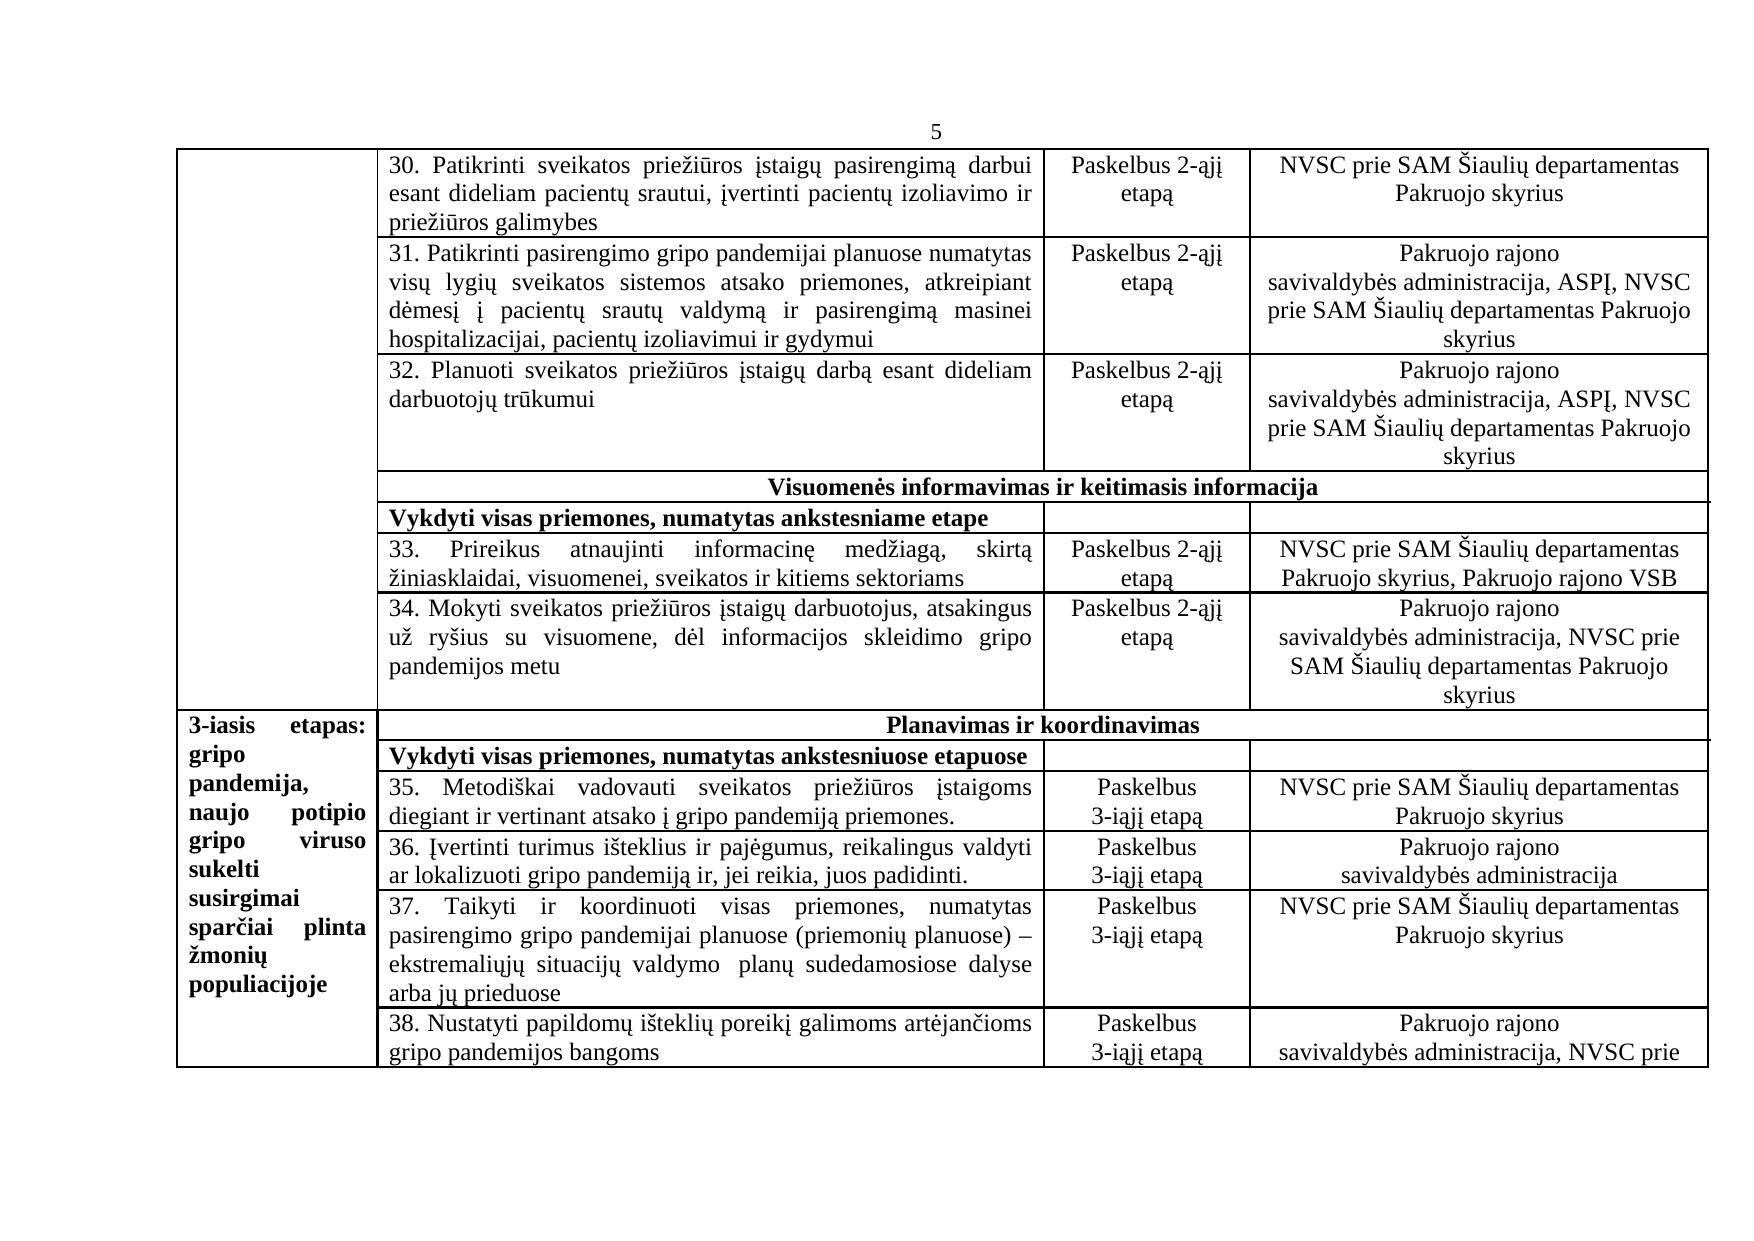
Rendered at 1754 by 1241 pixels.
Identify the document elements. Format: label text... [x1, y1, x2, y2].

table_cell Vykdyti visas priemones, numatytas ankstesniame etape [378, 503, 1043, 532]
table_cell Paskelbus 2-ąjį etapą [1045, 238, 1249, 353]
table_cell 38. Nustatyti papildomų išteklių poreikį galimoms artėjančioms gripo pandemijos bangoms [379, 1009, 1043, 1066]
table_cell 30. Patikrinti sveikatos priežiūros įstaigų pasirengimą darbui esant dideliam pacientų srautui, įvertinti pacientų izoliavimo ir priežiūros galimybes [378, 150, 1043, 236]
table_cell 33. Prireikus atnaujinti informacinę medžiagą, skirtą žiniasklaidai, visuomenei, sveikatos ir kitiems sektoriams [378, 534, 1043, 591]
table_cell 35. Metodiškai vadovauti sveikatos priežiūros įstaigoms diegiant ir vertinant atsako į gripo pandemiją priemones. [379, 772, 1043, 830]
table_cell Paskelbus 2-ąjį etapą [1045, 355, 1249, 470]
table_cell Planavimas ir koordinavimas [379, 711, 1707, 739]
table_cell 34. Mokyti sveikatos priežiūros įstaigų darbuotojus, atsakingus už ryšius su visuomene, dėl informacijos skleidimo gripo pandemijos metu [378, 594, 1043, 708]
table_cell [178, 150, 377, 708]
table_cell Paskelbus 3-iąjį etapą [1045, 772, 1249, 830]
table_cell Pakruojo rajono savivaldybės administracija, NVSC prie SAM Šiaulių departamentas Pakruojo skyrius [1251, 594, 1707, 708]
table_cell 3-iasis etapas: gripo pandemija, naujo potipio gripo viruso sukelti susirgimai sparčiai plinta žmonių populiacijoje [178, 711, 376, 1066]
table_cell NVSC prie SAM Šiaulių departamentas Pakruojo skyrius, Pakruojo rajono VSB [1251, 534, 1707, 591]
table_cell Paskelbus 3-iąjį etapą [1045, 832, 1249, 889]
table_cell 32. Planuoti sveikatos priežiūros įstaigų darbą esant dideliam darbuotojų trūkumui [378, 355, 1043, 470]
table_cell NVSC prie SAM Šiaulių departamentas Pakruojo skyrius [1251, 891, 1707, 1006]
table_cell Pakruojo rajono savivaldybės administracija, ASPĮ, NVSC prie SAM Šiaulių departamentas Pakruojo skyrius [1251, 355, 1707, 470]
table_cell 37. Taikyti ir koordinuoti visas priemones, numatytas pasirengimo gripo pandemijai planuose (priemonių planuose) – ekstremaliųjų situacijų valdymo planų sudedamosiose dalyse arba jų prieduose [379, 891, 1043, 1006]
table_cell Paskelbus 2-ąjį etapą [1045, 150, 1249, 236]
table_cell [1045, 741, 1249, 770]
table_cell Paskelbus 2-ąjį etapą [1045, 534, 1249, 591]
table_cell Paskelbus 3-iąjį etapą [1045, 1009, 1249, 1066]
table_cell NVSC prie SAM Šiaulių departamentas Pakruojo skyrius [1251, 772, 1707, 830]
table_cell 36. Įvertinti turimus išteklius ir pajėgumus, reikalingus valdyti ar lokalizuoti gripo pandemiją ir, jei reikia, juos padidinti. [379, 832, 1043, 889]
table_cell NVSC prie SAM Šiaulių departamentas Pakruojo skyrius [1251, 150, 1707, 236]
table_cell Pakruojo rajono savivaldybės administracija, NVSC prie [1251, 1009, 1707, 1066]
table_cell 31. Patikrinti pasirengimo gripo pandemijai planuose numatytas visų lygių sveikatos sistemos atsako priemones, atkreipiant dėmesį į pacientų srautų valdymą ir pasirengimą masinei hospitalizacijai, pacientų izoliavimui ir gydymui [378, 238, 1043, 353]
table_cell Pakruojo rajono savivaldybės administracija, ASPĮ, NVSC prie SAM Šiaulių departamentas Pakruojo skyrius [1251, 238, 1707, 353]
table_cell Paskelbus 3-iąjį etapą [1045, 891, 1249, 1006]
table_cell Visuomenės informavimas ir keitimasis informacija [378, 472, 1707, 501]
table_cell Paskelbus 2-ąjį etapą [1045, 594, 1249, 708]
table_cell Pakruojo rajono savivaldybės administracija [1251, 832, 1707, 889]
table_cell [1045, 503, 1249, 532]
table_cell Vykdyti visas priemones, numatytas ankstesniuose etapuose [379, 741, 1043, 770]
table_cell [1251, 503, 1707, 532]
table_cell [1251, 741, 1707, 770]
